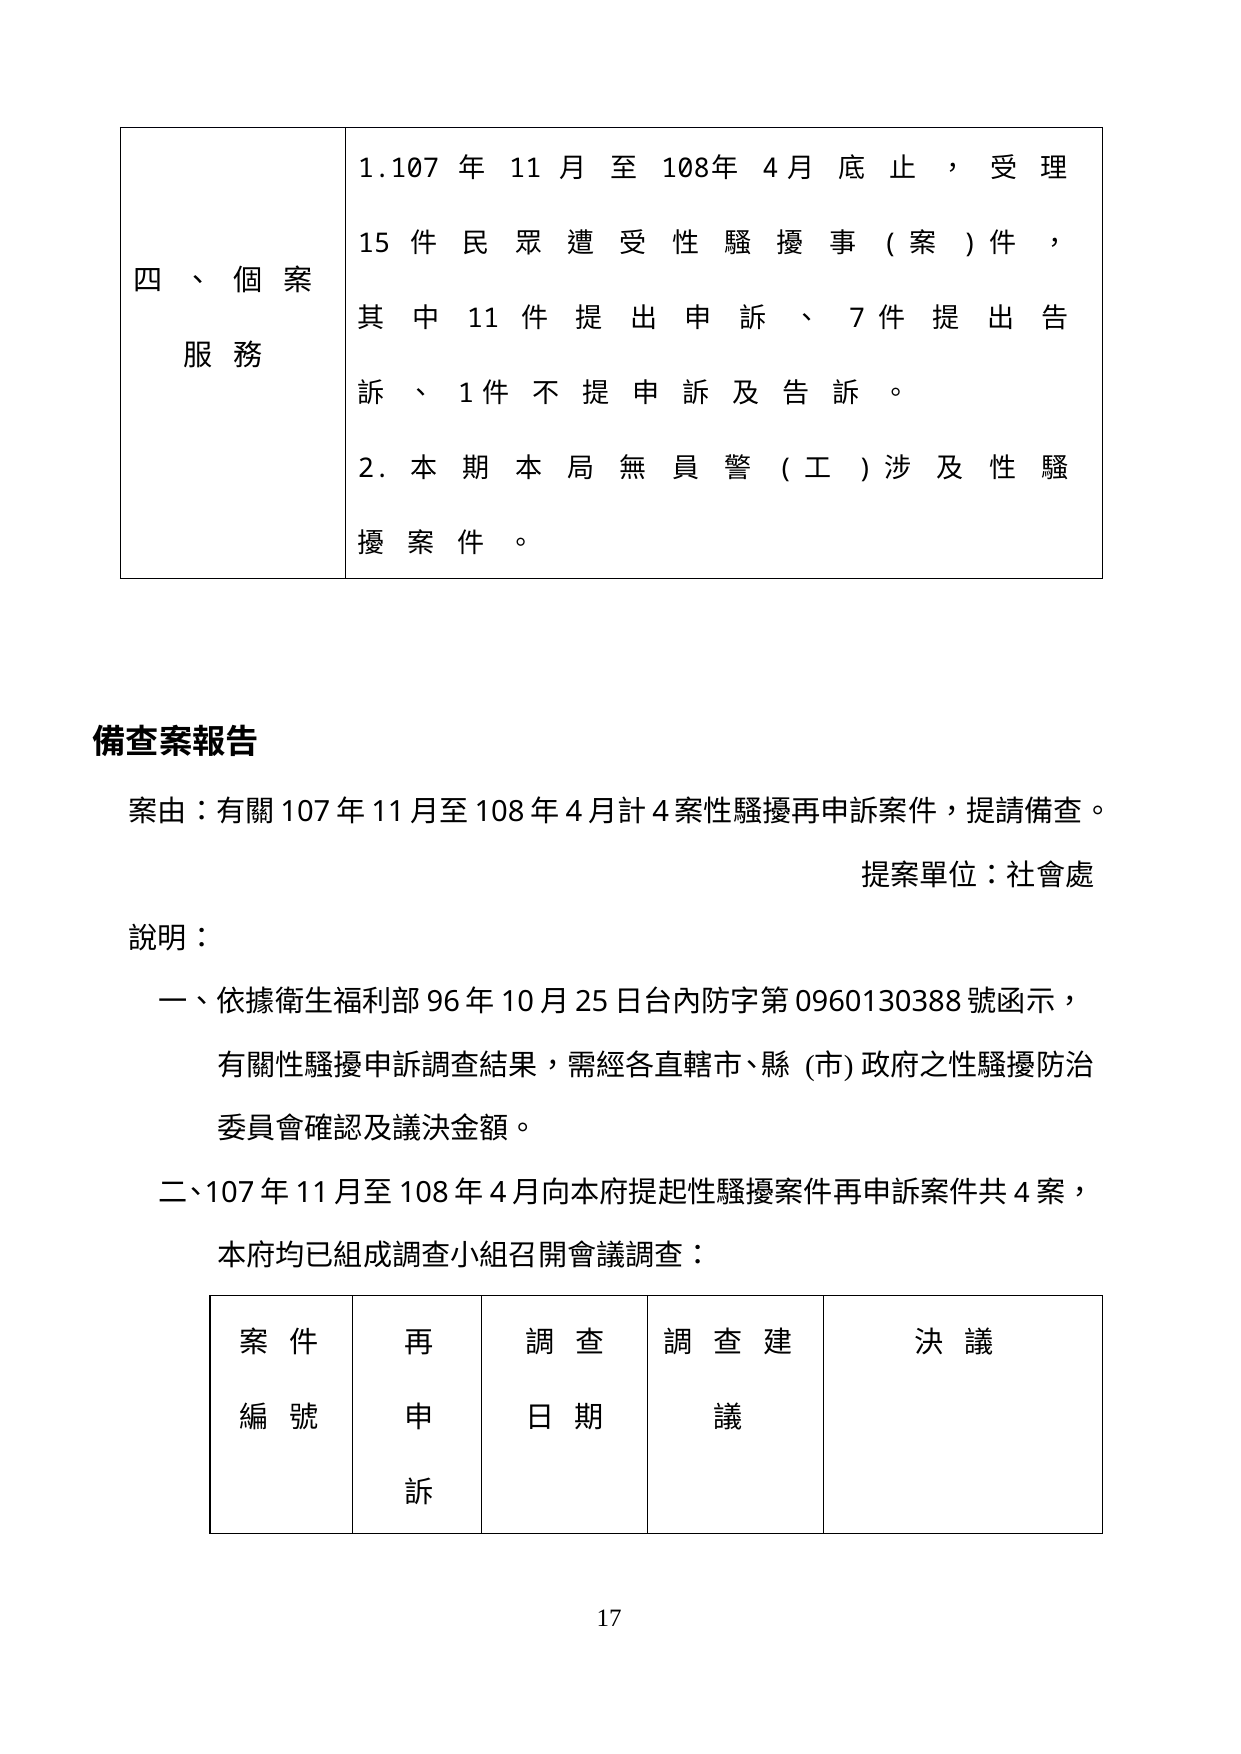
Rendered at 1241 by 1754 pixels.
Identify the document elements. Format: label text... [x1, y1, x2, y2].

table_header 調查日期 [482, 1296, 647, 1533]
text 說明： [128, 914, 1094, 957]
table_header 再申訴 [353, 1296, 481, 1533]
table_header 調查建議 [648, 1296, 823, 1533]
table_header 決議 [824, 1296, 1102, 1533]
text 二、107年11月至108年4月向本府提起性騷擾案件再申訴案件共4案，本府均已組成調查小組召開會議調查： [158, 1168, 1094, 1274]
text 一、依據衛生福利部96年10月25日台內防字第0960130388號函示，有關性騷擾申訴調查結果，需經各直轄市、縣 (市) 政府之性騷擾防治委員會確認及議決金額。 [158, 978, 1094, 1147]
table_cell 四、個案服務 [121, 128, 345, 578]
list 備查案報告 [58, 715, 1183, 763]
table_header 案件編號 [211, 1296, 352, 1533]
text 案由：有關107年11月至108年4月計4案性騷擾再申訴案件，提請備查。 [58, 787, 1183, 830]
table_cell 1.107年11月至108年4月底止，受理15件民眾遭受性騷擾事(案)件，其中11件提出申訴、7件提出告訴、1件不提申訴及告訴。 2.本期本局無員警(工)涉及性騷擾案件。 [346, 128, 1102, 578]
text 提案單位：社會處 [58, 851, 1094, 893]
